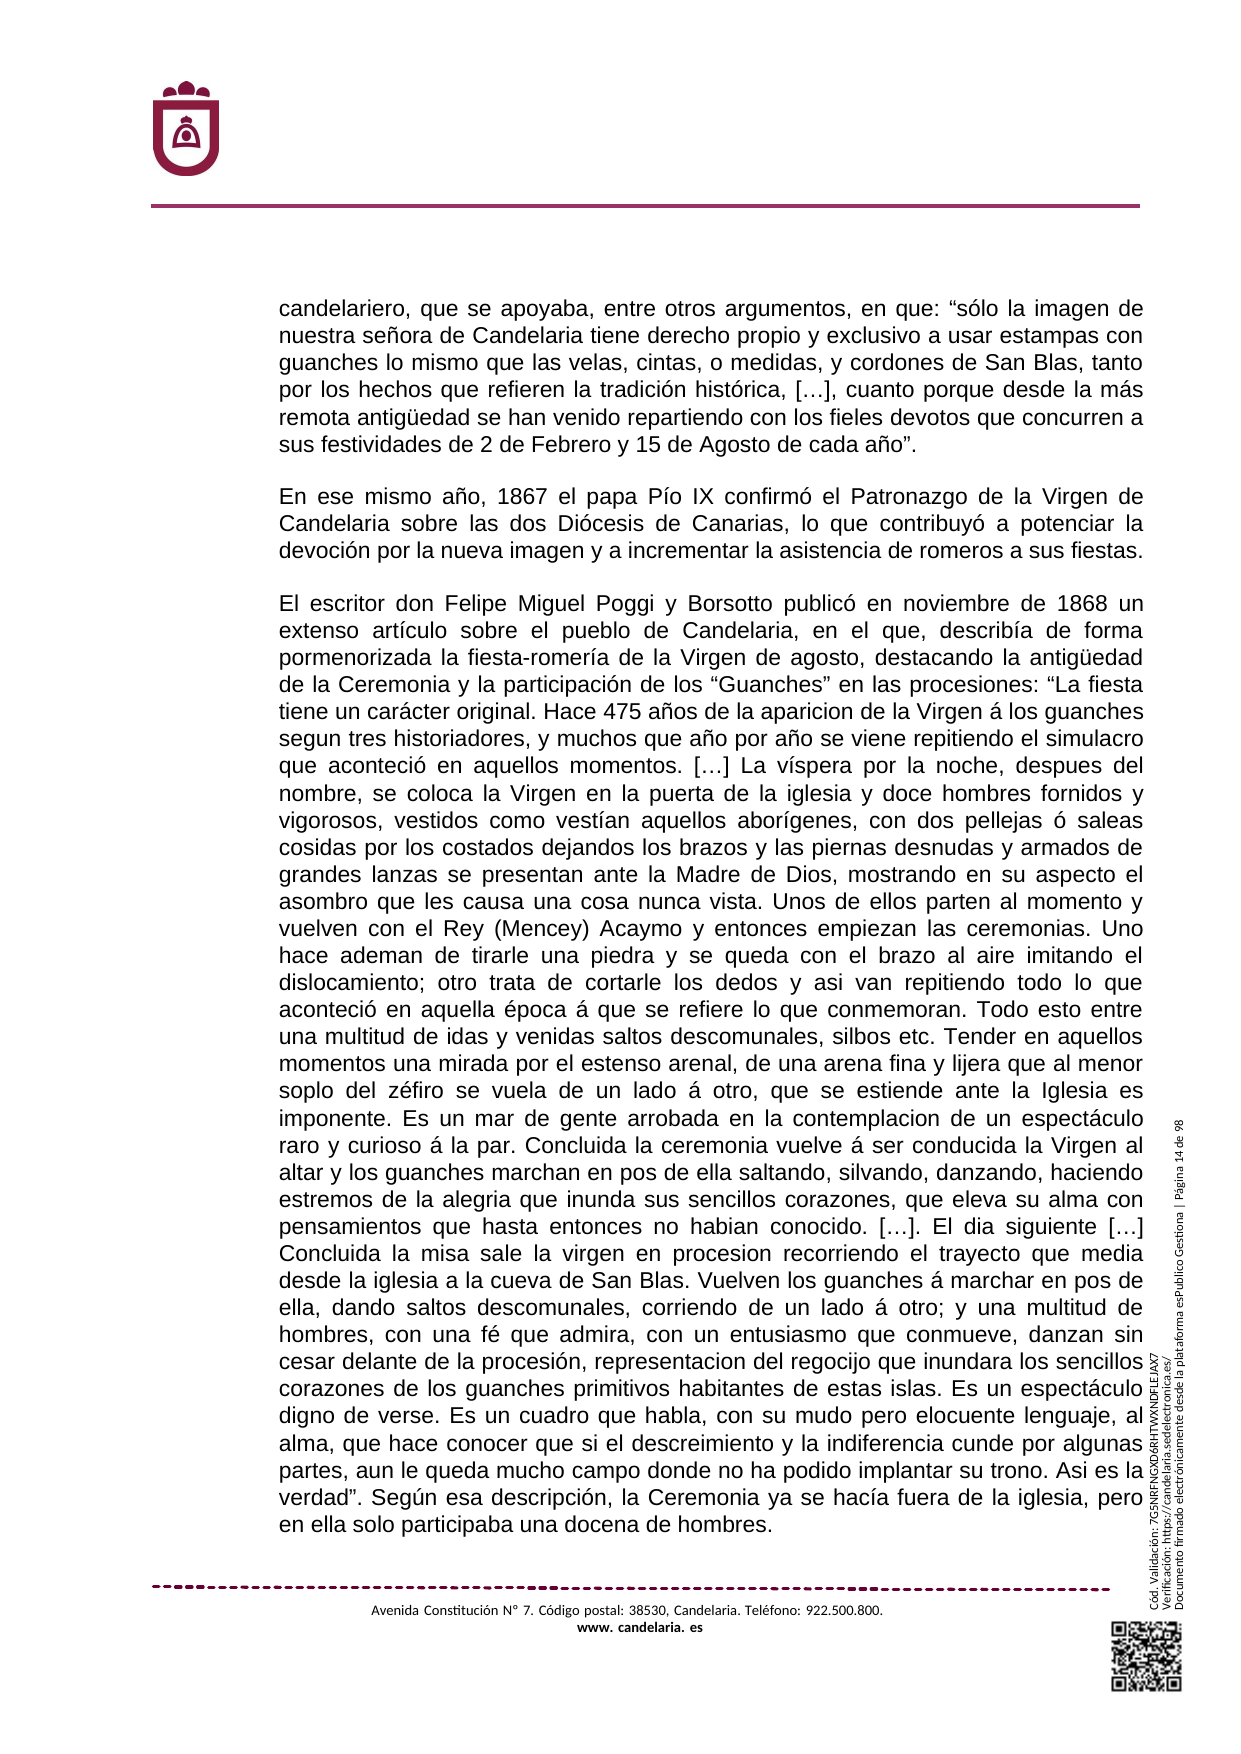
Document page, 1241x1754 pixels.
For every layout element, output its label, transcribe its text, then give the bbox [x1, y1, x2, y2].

text El escritor don Felipe Miguel Poggi y Borsotto publicó en noviembre de 1868 un extenso artículo sobre el pueblo de Candelaria, en el que, describía de forma pormenorizada la fiesta-romería de la Virgen de agosto, destacando la antigüedad de la Ceremonia y la participación de los “Guanches” en las procesiones: “La fiesta tiene un carácter original. Hace 475 años de la aparicion de la Virgen á los guanches segun tres historiadores, y muchos que año por año se viene repitiendo el simulacro que aconteció en aquellos momentos. […] La víspera por la noche, despues del nombre, se coloca la Virgen en la puerta de la iglesia y doce hombres fornidos y vigorosos, vestidos como vestían aquellos aborígenes, con dos pellejas ó saleas cosidas por los costados dejandos los brazos y las piernas desnudas y armados de grandes lanzas se presentan ante la Madre de Dios, mostrando en su aspecto el asombro que les causa una cosa nunca vista. Unos de ellos parten al momento y vuelven con el Rey (Mencey) Acaymo y entonces empiezan las ceremonias. Uno hace ademan de tirarle una piedra y se queda con el brazo al aire imitando el dislocamiento; otro trata de cortarle los dedos y asi van repitiendo todo lo que aconteció en aquella época á que se refiere lo que conmemoran. Todo esto entre una multitud de idas y venidas saltos descomunales, silbos etc. Tender en aquellos momentos una mirada por el estenso arenal, de una arena fina y lijera que al menor soplo del zéfiro se vuela de un lado á otro, que se estiende ante la Iglesia es imponente. Es un mar de gente arrobada en la contemplacion de un espectáculo raro y curioso á la par. Concluida la ceremonia vuelve á ser conducida la Virgen al altar y los guanches marchan en pos de ella saltando, silvando, danzando, haciendo estremos de la alegria que inunda sus sencillos corazones, que eleva su alma con pensamientos que hasta entonces no habian conocido. […]. El dia siguiente […] Concluida la misa sale la virgen en procesion recorriendo el trayecto que media desde la iglesia a la cueva de San Blas. Vuelven los guanches á marchar en pos de ella, dando saltos descomunales, corriendo de un lado á otro; y una multitud de hombres, con una fé que admira, con un entusiasmo que conmueve, danzan sin cesar delante de la procesión, representacion del regocijo que inundara los sencillos corazones de los guanches primitivos habitantes de estas islas. Es un espectáculo digno de verse. Es un cuadro que habla, con su mudo pero elocuente lenguaje, al alma, que hace conocer que si el descreimiento y la indiferencia cunde por algunas partes, aun le queda mucho campo donde no ha podido implantar su trono. Asi es la verdad”. Según esa descripción, la Ceremonia ya se hacía fuera de la iglesia, pero en ella solo participaba una docena de hombres. [279, 590, 1144, 1537]
text En ese mismo año, 1867 el papa Pío IX confirmó el Patronazgo de la Virgen de Candelaria sobre las dos Diócesis de Canarias, lo que contribuyó a potenciar la devoción por la nueva imagen y a incrementar la asistencia de romeros a sus fiestas. [279, 483, 1144, 564]
text candelariero, que se apoyaba, entre otros argumentos, en que: “sólo la imagen de nuestra señora de Candelaria tiene derecho propio y exclusivo a usar estampas con guanches lo mismo que las velas, cintas, o medidas, y cordones de San Blas, tanto por los hechos que refieren la tradición histórica, […], cuanto porque desde la más remota antigüedad se han venido repartiendo con los fieles devotos que concurren a sus festividades de 2 de Febrero y 15 de Agosto de cada año”. [279, 295, 1144, 457]
